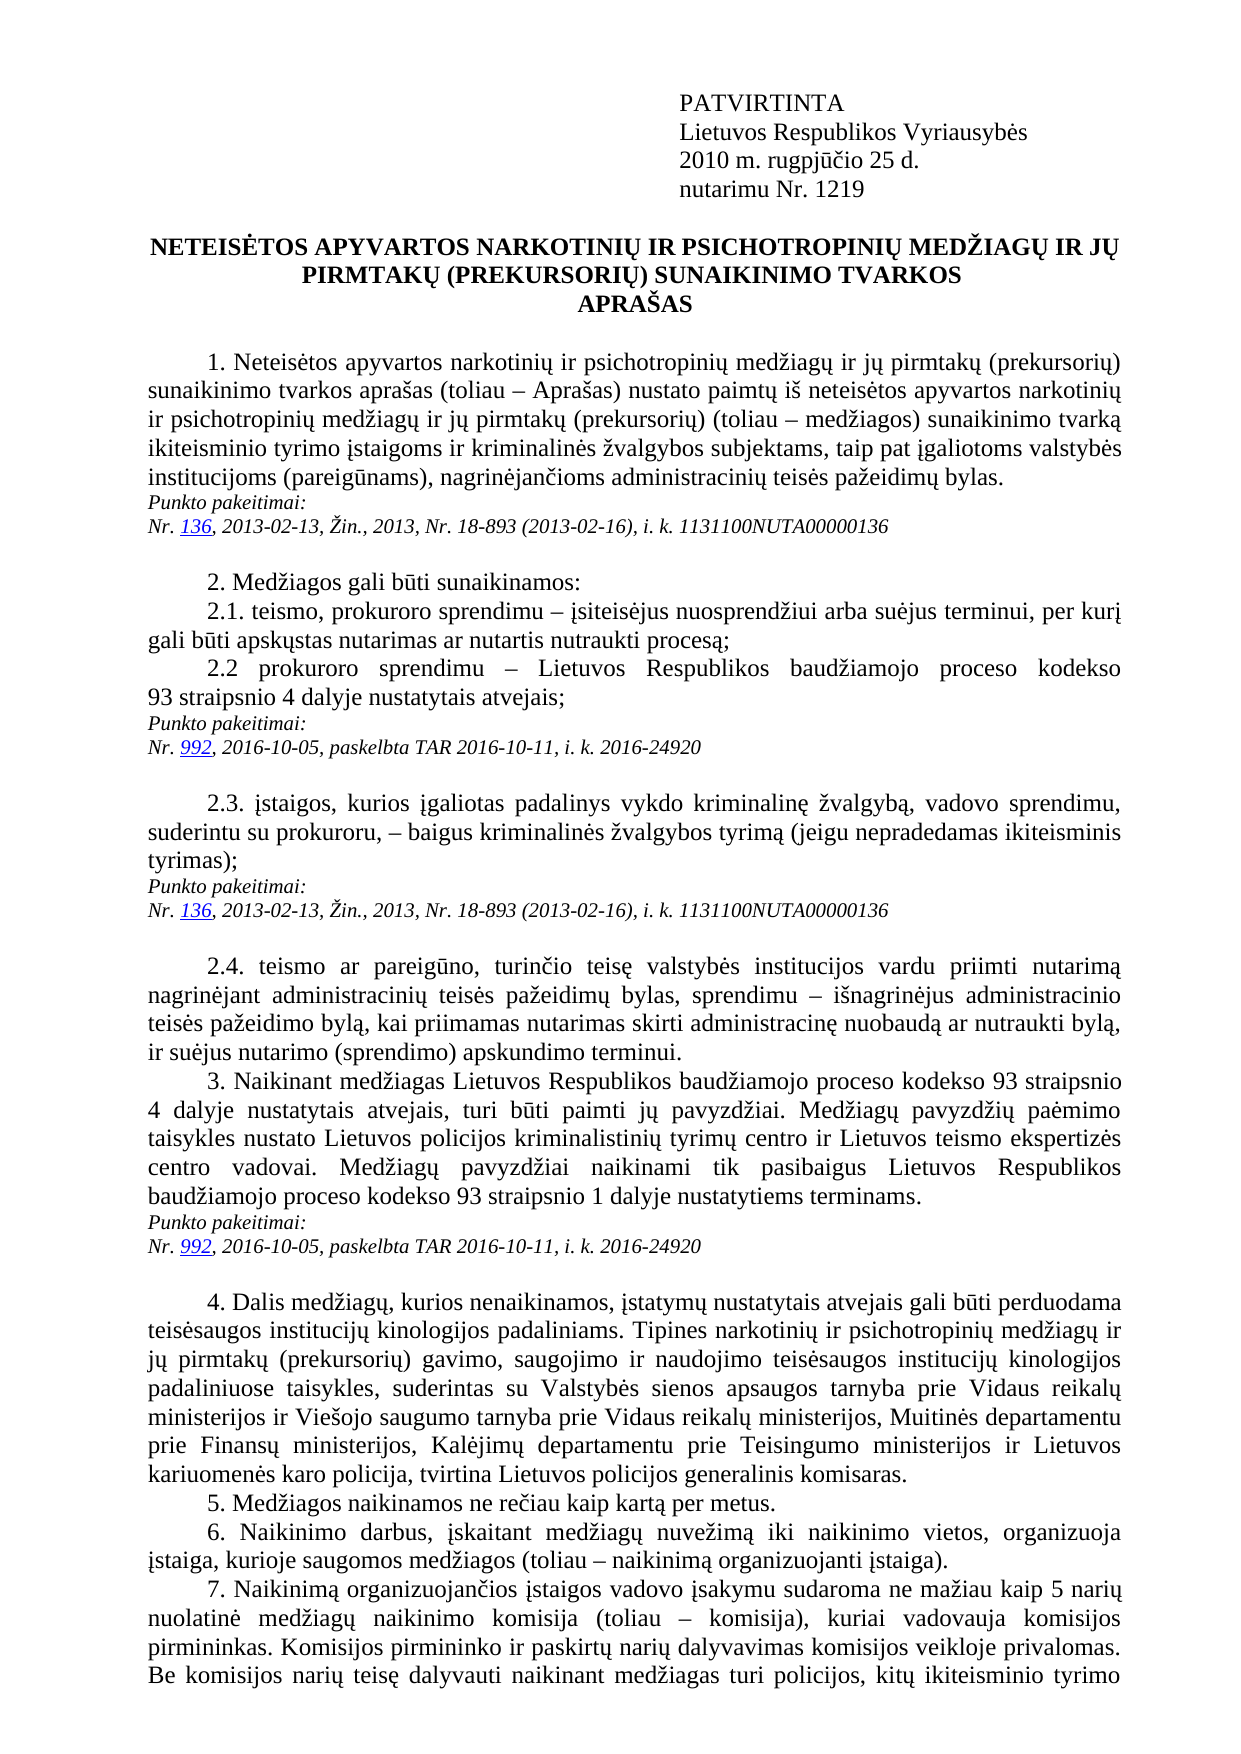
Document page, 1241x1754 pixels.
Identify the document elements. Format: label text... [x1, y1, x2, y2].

text 6. Naikinimo darbus, įskaitant medžiagų nuvežimą iki naikinimo vietos, organizuoja įstaiga, kurioje saugomos medžiagos (toliau – naikinimą organizuojanti įstaiga). [148, 1517, 1122, 1574]
text Nr. 136, 2013-02-13, Žin., 2013, Nr. 18-893 (2013-02-16), i. k. 1131100NUTA00000136 [148, 898, 1122, 922]
text 3. Naikinant medžiagas Lietuvos Respublikos baudžiamojo proceso kodekso 93 straipsnio 4 dalyje nustatytais atvejais, turi būti paimti jų pavyzdžiai. Medžiagų pavyzdžių paėmimo taisykles nustato Lietuvos policijos kriminalistinių tyrimų centro ir Lietuvos teismo ekspertizės centro vadovai. Medžiagų pavyzdžiai naikinami tik pasibaigus Lietuvos Respublikos baudžiamojo proceso kodekso 93 straipsnio 1 dalyje nustatytiems terminams. [148, 1066, 1122, 1210]
text Punkto pakeitimai: [148, 874, 1122, 898]
text 2. Medžiagos gali būti sunaikinamos: [148, 567, 1122, 596]
text 4. Dalis medžiagų, kurios nenaikinamos, įstatymų nustatytais atvejais gali būti perduodama teisėsaugos institucijų kinologijos padaliniams. Tipines narkotinių ir psichotropinių medžiagų ir jų pirmtakų (prekursorių) gavimo, saugojimo ir naudojimo teisėsaugos institucijų kinologijos padaliniuose taisykles, suderintas su Valstybės sienos apsaugos tarnyba prie Vidaus reikalų ministerijos ir Viešojo saugumo tarnyba prie Vidaus reikalų ministerijos, Muitinės departamentu prie Finansų ministerijos, Kalėjimų departamentu prie Teisingumo ministerijos ir Lietuvos kariuomenės karo policija, tvirtina Lietuvos policijos generalinis komisaras. [148, 1287, 1122, 1488]
text 2010 m. rugpjūčio 25 d. [148, 145, 1122, 174]
text 2.2 prokuroro sprendimu – Lietuvos Respublikos baudžiamojo proceso kodekso 93 straipsnio 4 dalyje nustatytais atvejais; [148, 653, 1122, 711]
text 2.3. įstaigos, kurios įgaliotas padalinys vykdo kriminalinę žvalgybą, vadovo sprendimu, suderintu su prokuroru, – baigus kriminalinės žvalgybos tyrimą (jeigu nepradedamas ikiteisminis tyrimas); [148, 788, 1122, 874]
text Punkto pakeitimai: [148, 1210, 1122, 1234]
text nutarimu Nr. 1219 [148, 174, 1122, 203]
text 1. Neteisėtos apyvartos narkotinių ir psichotropinių medžiagų ir jų pirmtakų (prekursorių) sunaikinimo tvarkos aprašas (toliau – Aprašas) nustato paimtų iš neteisėtos apyvartos narkotinių ir psichotropinių medžiagų ir jų pirmtakų (prekursorių) (toliau – medžiagos) sunaikinimo tvarką ikiteisminio tyrimo įstaigoms ir kriminalinės žvalgybos subjektams, taip pat įgaliotoms valstybės institucijoms (pareigūnams), nagrinėjančioms administracinių teisės pažeidimų bylas. [148, 347, 1122, 490]
text 7. Naikinimą organizuojančios įstaigos vadovo įsakymu sudaroma ne mažiau kaip 5 narių nuolatinė medžiagų naikinimo komisija (toliau – komisija), kuriai vadovauja komisijos pirmininkas. Komisijos pirmininko ir paskirtų narių dalyvavimas komisijos veikloje privalomas. Be komisijos narių teisę dalyvauti naikinant medžiagas turi policijos, kitų ikiteisminio tyrimo [148, 1574, 1122, 1689]
text Nr. 992, 2016-10-05, paskelbta TAR 2016-10-11, i. k. 2016-24920 [148, 1234, 1122, 1258]
text APRAŠAS [148, 289, 1122, 318]
text Lietuvos Respublikos Vyriausybės [148, 117, 1122, 145]
text Punkto pakeitimai: [148, 490, 1122, 514]
text Patvirtinta [148, 88, 1122, 117]
text 2.1. teismo, prokuroro sprendimu – įsiteisėjus nuosprendžiui arba suėjus terminui, per kurį gali būti apskųstas nutarimas ar nutartis nutraukti procesą; [148, 596, 1122, 653]
text NETEISĖTOS APYVARTOS NARKOTINIŲ IR PSICHOTROPINIŲ MEDŽIAGŲ IR JŲ PIRMTAKŲ (PREKURSORIŲ) SUNAIKINIMO TVARKOS [148, 232, 1122, 289]
text 5. Medžiagos naikinamos ne rečiau kaip kartą per metus. [148, 1488, 1122, 1517]
text 2.4. teismo ar pareigūno, turinčio teisę valstybės institucijos vardu priimti nutarimą nagrinėjant administracinių teisės pažeidimų bylas, sprendimu – išnagrinėjus administracinio teisės pažeidimo bylą, kai priimamas nutarimas skirti administracinę nuobaudą ar nutraukti bylą, ir suėjus nutarimo (sprendimo) apskundimo terminui. [148, 951, 1122, 1066]
text Nr. 136, 2013-02-13, Žin., 2013, Nr. 18-893 (2013-02-16), i. k. 1131100NUTA00000136 [148, 514, 1122, 538]
text Punkto pakeitimai: [148, 711, 1122, 735]
text Nr. 992, 2016-10-05, paskelbta TAR 2016-10-11, i. k. 2016-24920 [148, 735, 1122, 759]
